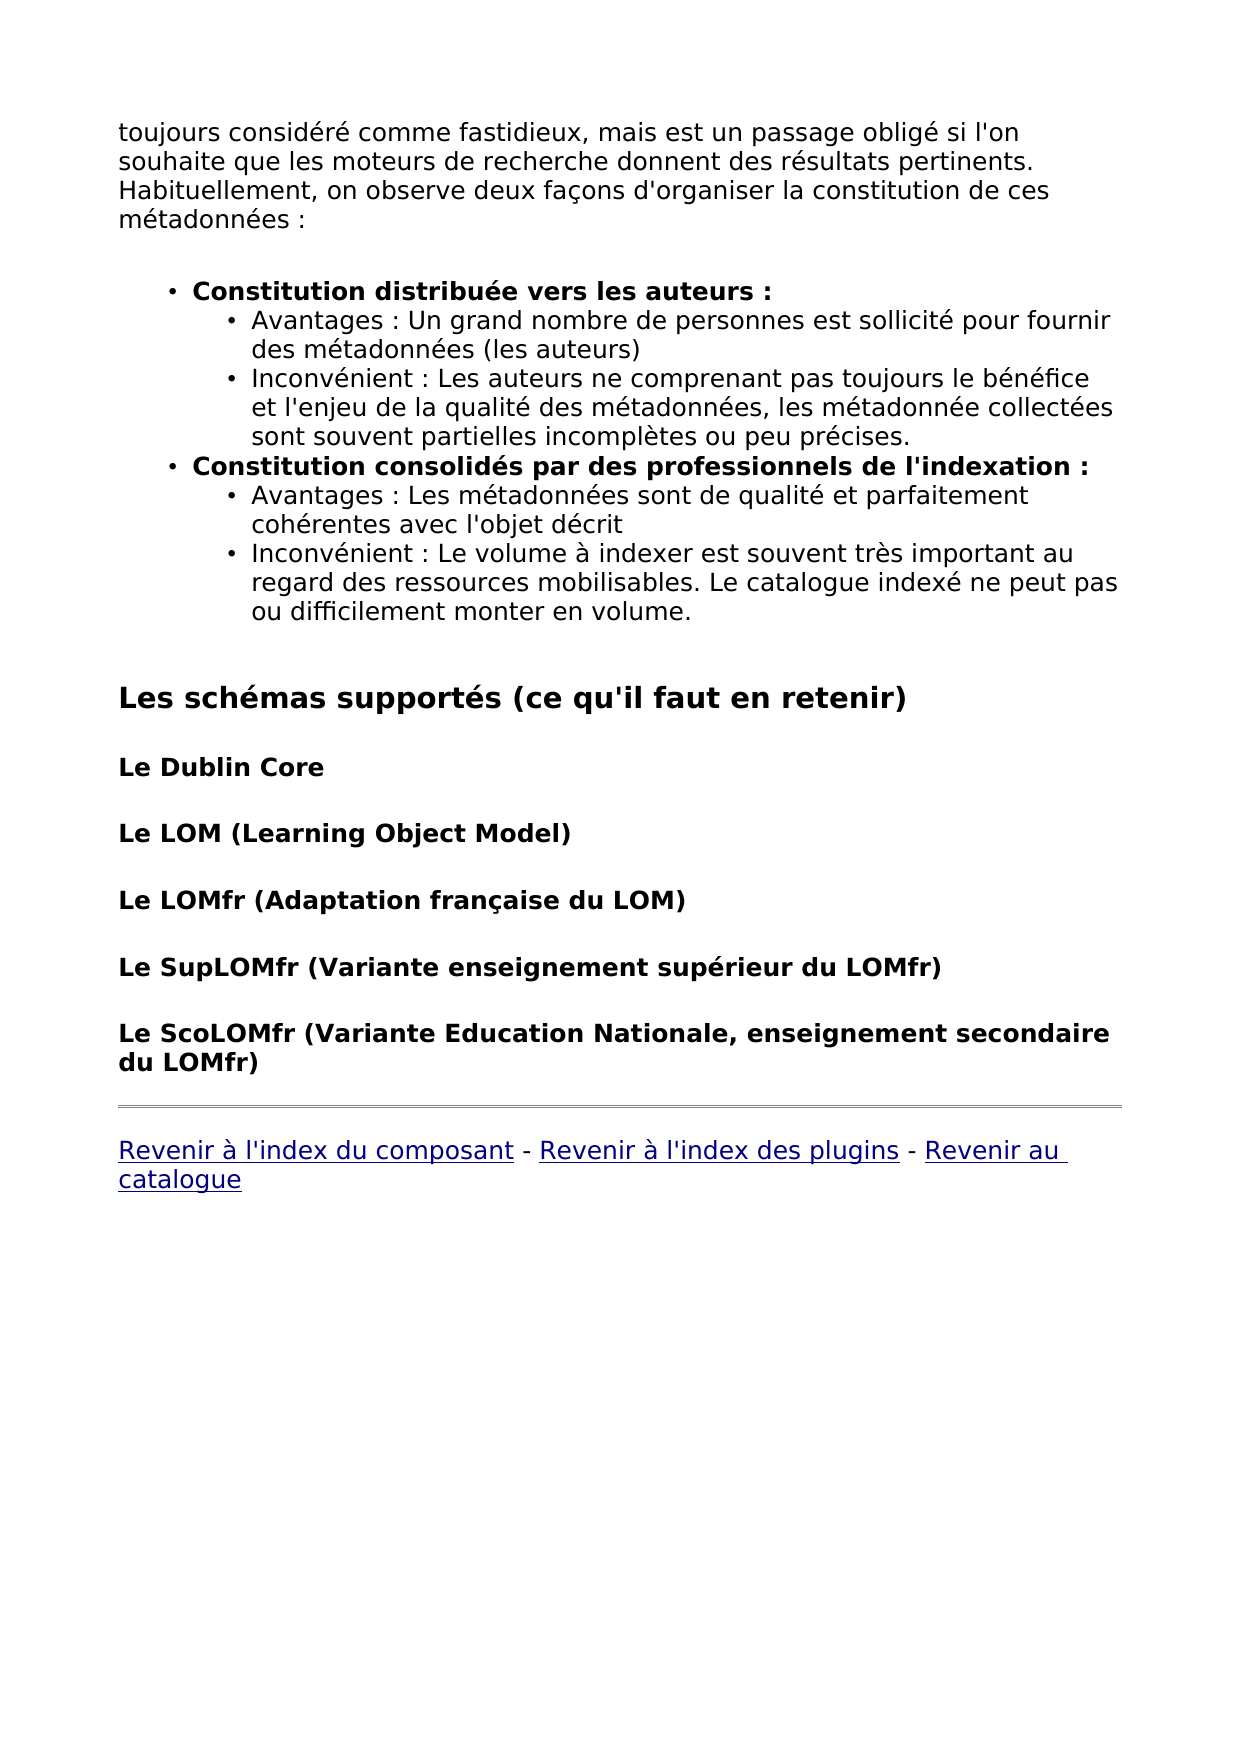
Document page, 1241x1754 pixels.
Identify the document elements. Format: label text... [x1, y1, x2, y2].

subtitle Le SupLOMfr (Variante enseignement supérieur du LOMfr) [118, 953, 1122, 982]
subtitle Le LOM (Learning Object Model) [118, 819, 1122, 848]
text toujours considéré comme fastidieux, mais est un passage obligé si l'on souhaite que les moteurs de recherche donnent des résultats pertinents. Habituellement, on observe deux façons d'organiser la constitution de ces métadonnées : [118, 118, 1122, 235]
subtitle Les schémas supportés (ce qu'il faut en retenir) [118, 681, 1122, 715]
list Avantages : Un grand nombre de personnes est sollicité pour fournir des métadonnées (les auteurs) [236, 306, 1122, 364]
list Inconvénient : Les auteurs ne comprenant pas toujours le bénéfice et l'enjeu de la qualité des métadonnées, les métadonnée collectées sont souvent partielles incomplètes ou peu précises. [236, 364, 1122, 452]
list Inconvénient : Le volume à indexer est souvent très important au regard des ressources mobilisables. Le catalogue indexé ne peut pas ou difficilement monter en volume. [236, 539, 1122, 627]
list Constitution consolidés par des professionnels de l'indexation : [177, 452, 1122, 481]
subtitle Le ScoLOMfr (Variante Education Nationale, enseignement secondaire du LOMfr) [118, 1019, 1122, 1078]
list Avantages : Les métadonnées sont de qualité et parfaitement cohérentes avec l'objet décrit [236, 481, 1122, 539]
subtitle Le Dublin Core [118, 753, 1122, 782]
subtitle Le LOMfr (Adaptation française du LOM) [118, 886, 1122, 915]
text Revenir à l'index du composant - Revenir à l'index des plugins - Revenir au catalogue [118, 1137, 1122, 1195]
list Constitution distribuée vers les auteurs : [177, 277, 1122, 306]
